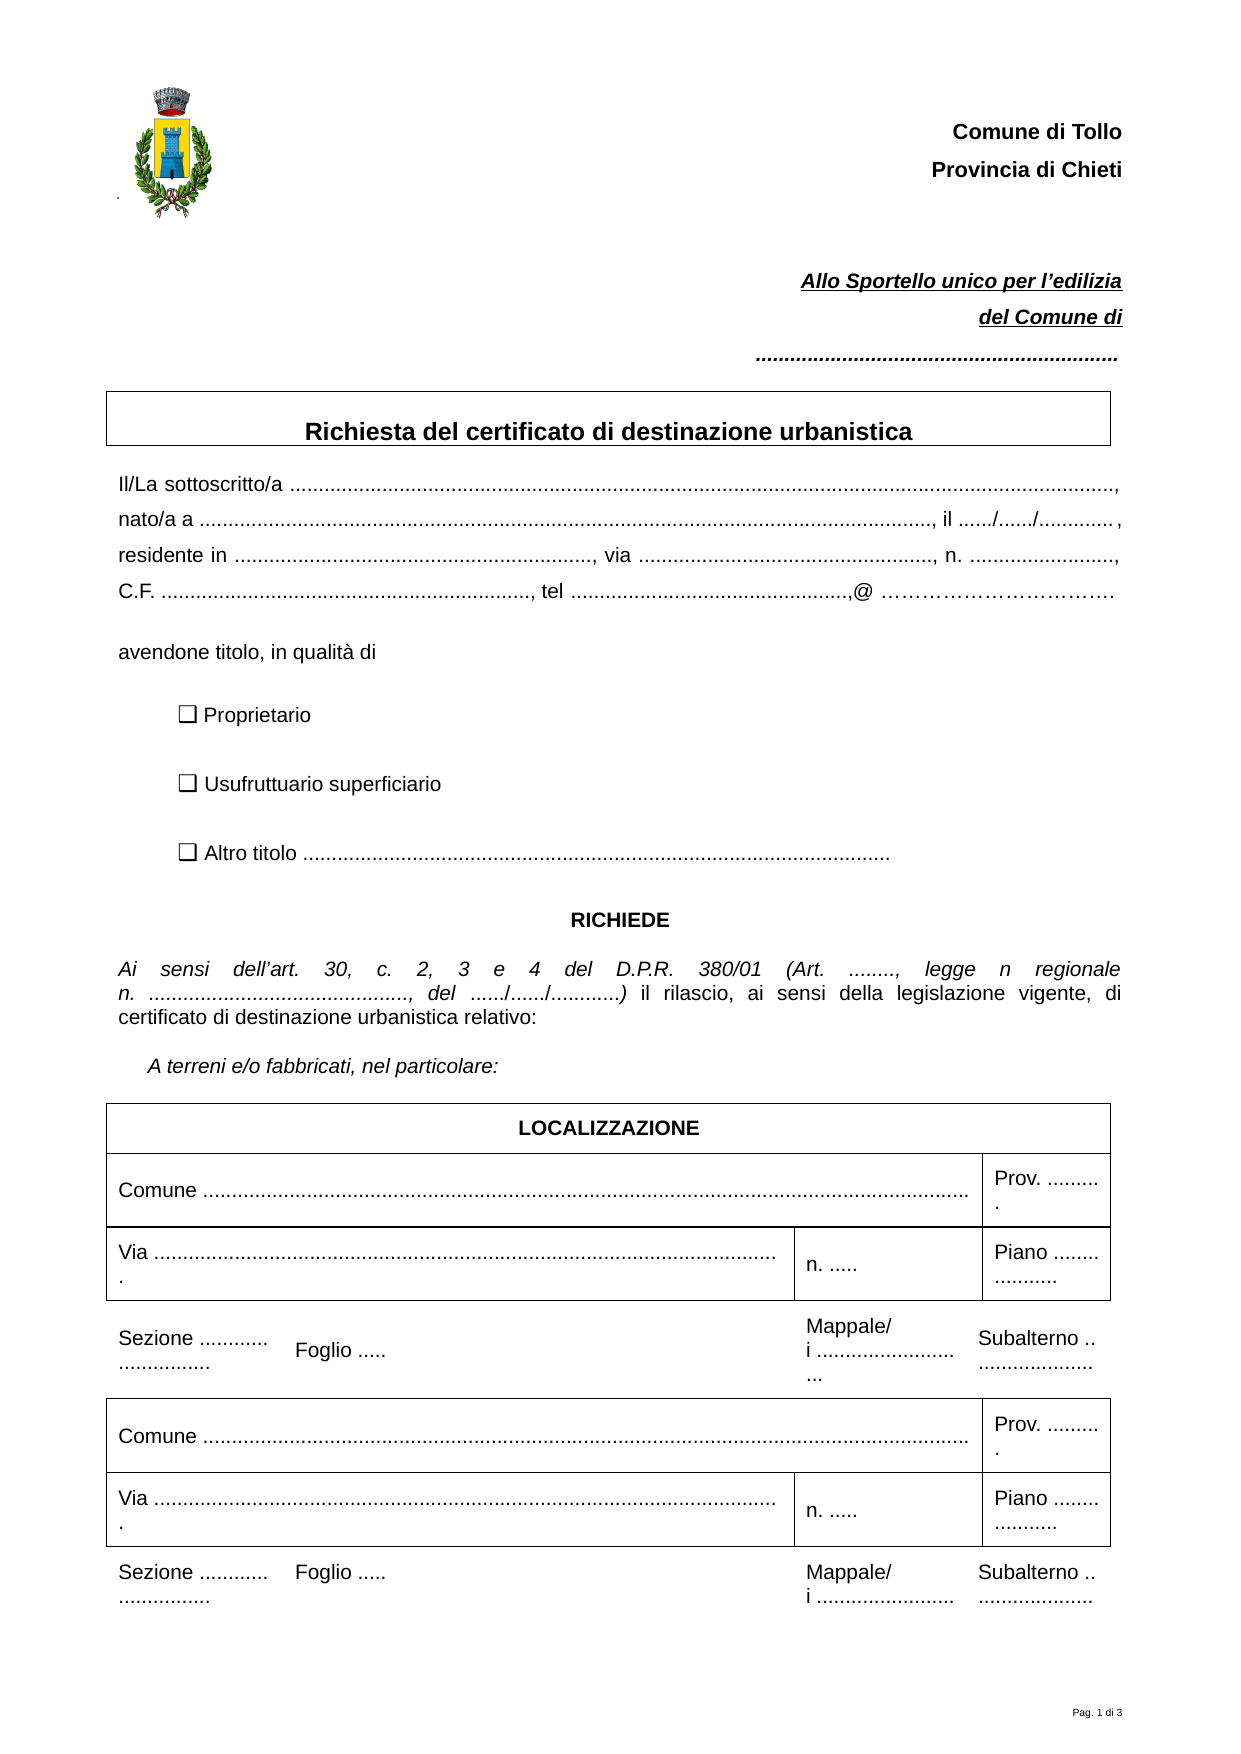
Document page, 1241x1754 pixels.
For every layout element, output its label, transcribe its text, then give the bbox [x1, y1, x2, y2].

table_cell Comune ..................................................................................................................................... [107, 1154, 982, 1226]
table_header Richiesta del certificato di destinazione urbanistica [107, 392, 1110, 445]
text Ai sensi dell’art. 30, c. 2, 3 e 4 del D.P.R. 380/01 (Art. ........, legge n regionale n. ............................................., del ....../....../............) il rilascio, ai sensi della legislazione vigente, di certificato di destinazione urbanistica relativo: [118, 957, 1122, 1028]
table_cell Prov. .......... [983, 1154, 1110, 1226]
text avendone titolo, in qualità di [118, 640, 1122, 664]
table_cell n. ..... [795, 1473, 982, 1546]
table_cell Foglio ..... [284, 1301, 794, 1398]
table_cell Subalterno ...................... [967, 1301, 1111, 1398]
text A terreni e/o fabbricati, nel particolare: [148, 1053, 1122, 1077]
text del Comune di [118, 305, 1122, 329]
table_header LOCALIZZAZIONE [107, 1104, 1110, 1152]
text ❑ Usufruttuario superficiario [177, 757, 1122, 804]
table_cell Comune ..................................................................................................................................... [107, 1399, 982, 1472]
text ❑ Altro titolo ...................................................................................................... [177, 826, 1122, 873]
text Comune di Tollo Provincia di Chieti [224, 118, 1122, 182]
text Il/La sottoscritto/a ..............................................................................................................................................., nato/a a ..............................................................................................................................., il ....../....../............., residente in .............................................................., via ..................................................., n. ........................., C.F. ................................................................, tel ................................................,@ ……………………………. [118, 471, 1122, 603]
text Allo Sportello unico per l’edilizia [118, 269, 1122, 293]
table_cell Piano ................... [983, 1228, 1110, 1300]
table_cell Mappale/i ........................... [795, 1301, 967, 1398]
table_cell n. ..... [795, 1228, 982, 1300]
table_cell Mappale/i ........................ [795, 1547, 967, 1620]
table_cell Via ............................................................................................................. [107, 1228, 794, 1300]
table_cell Prov. .......... [983, 1399, 1110, 1472]
text RICHIEDE [118, 908, 1122, 932]
table_cell Sezione ............................ [107, 1547, 284, 1620]
table_cell Foglio ..... [284, 1547, 794, 1620]
table_cell Via ............................................................................................................. [107, 1473, 794, 1546]
table_cell Subalterno ...................... [967, 1547, 1111, 1620]
text ❑ Proprietario [177, 688, 1122, 736]
table_cell Sezione ............................ [107, 1301, 284, 1398]
text ............................................................... [756, 342, 1122, 366]
picture [122, 87, 224, 219]
table_cell Piano ................... [983, 1473, 1110, 1546]
